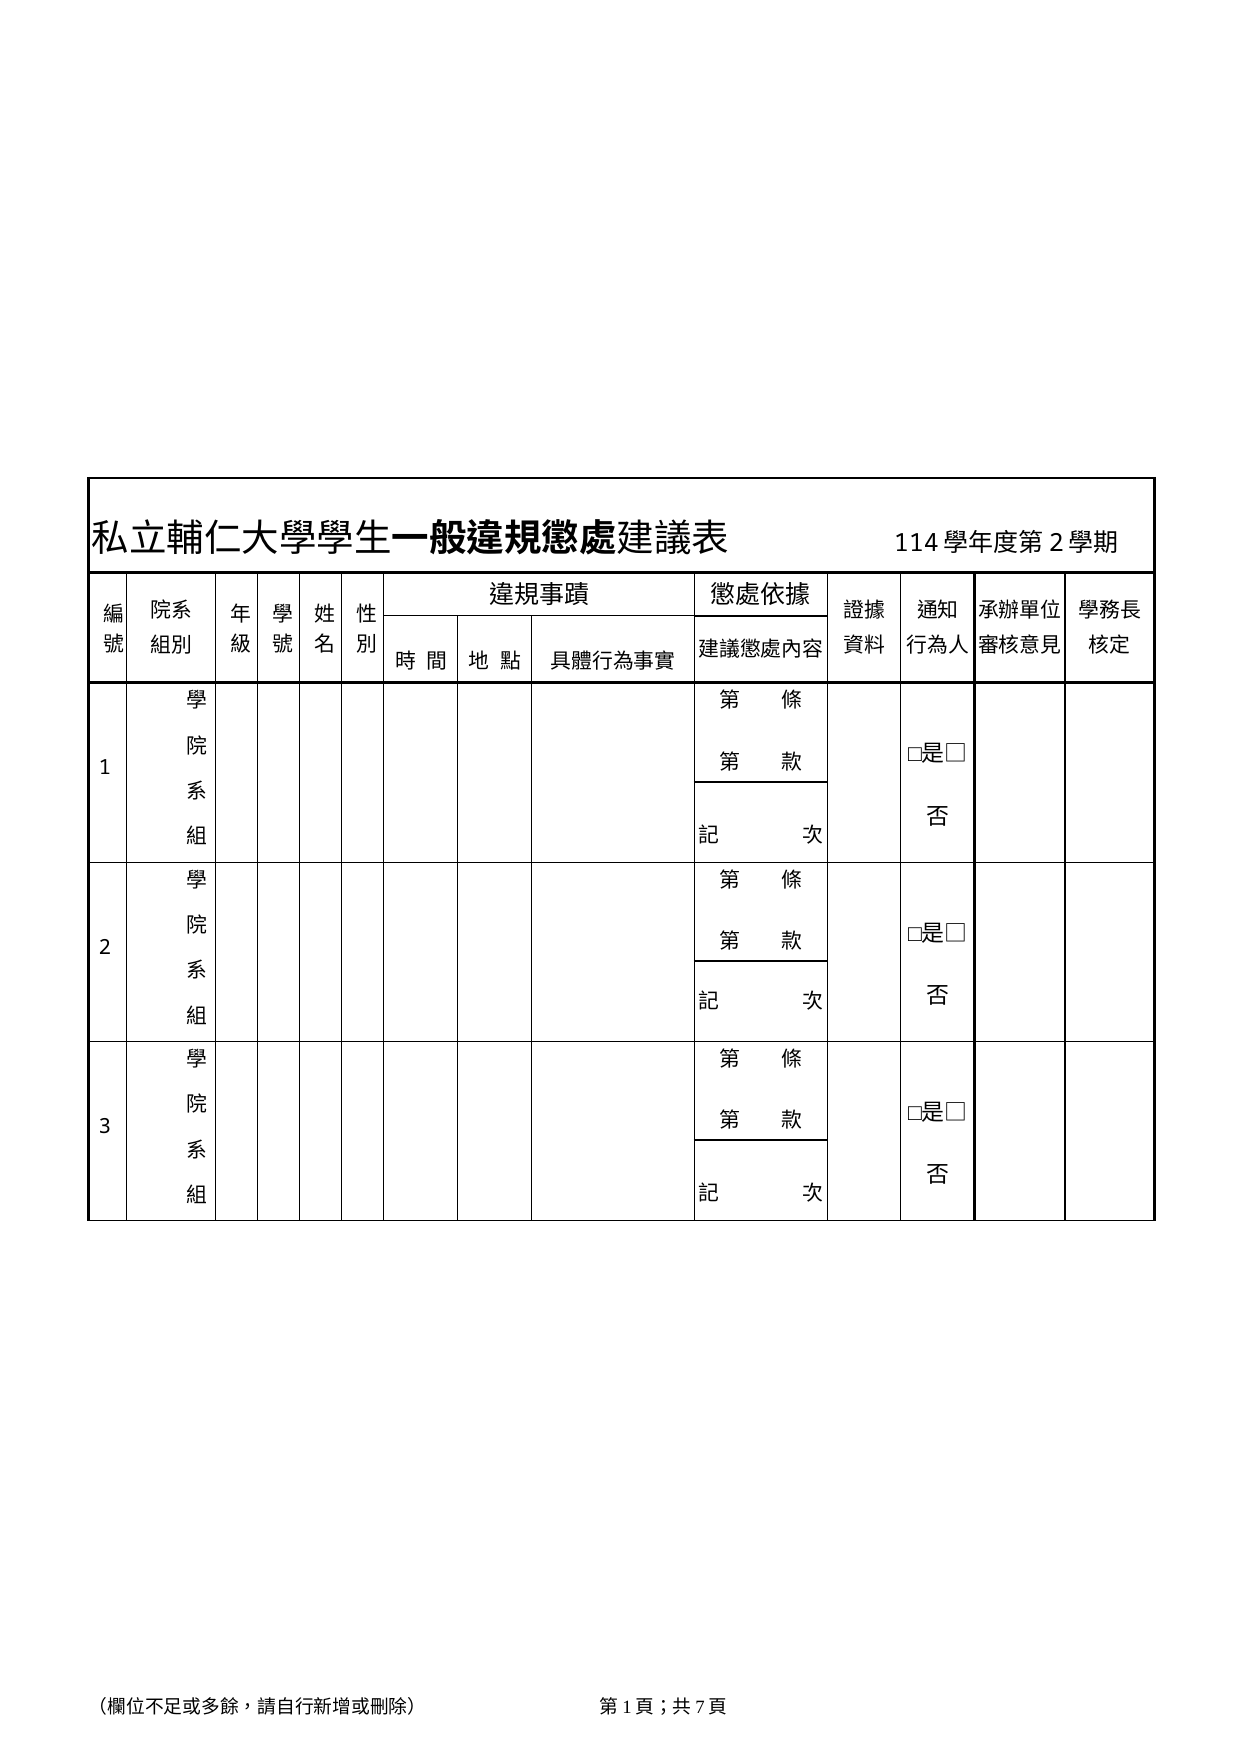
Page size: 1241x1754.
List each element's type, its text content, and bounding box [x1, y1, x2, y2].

table_cell 院系 組別 [127, 574, 215, 681]
table_cell [216, 684, 257, 862]
table_cell [384, 1042, 457, 1220]
table_cell [216, 863, 257, 1041]
table_cell 性別 [342, 574, 383, 681]
table_cell [828, 1042, 900, 1220]
table_cell 姓名 [300, 574, 341, 681]
table_cell 違規事蹟 [384, 574, 694, 615]
table_cell 記 次 [695, 783, 827, 862]
table_cell 記 次 [695, 1141, 827, 1220]
table_cell [532, 1042, 694, 1220]
table_cell 建議懲處內容 [695, 617, 827, 681]
table_cell 時 間 [384, 616, 457, 681]
table_cell 學院 系 組 [127, 863, 215, 1041]
table_cell 1 [90, 684, 126, 862]
table_cell 學院 系 組 [127, 1042, 215, 1220]
table_cell [342, 863, 383, 1041]
table_cell [258, 1042, 299, 1220]
table_cell 地 點 [458, 616, 531, 681]
table_cell 承辦單位 審核意見 [976, 574, 1064, 681]
table_cell 學院 系 組 [127, 684, 215, 862]
table_cell 編號 [90, 574, 126, 681]
table_cell 第 條 第 款 [695, 863, 827, 960]
table_cell [300, 684, 341, 862]
table_cell 懲處依據 [695, 574, 827, 615]
table_cell [1066, 1042, 1153, 1220]
table_cell [828, 684, 900, 862]
table_cell [976, 1042, 1064, 1220]
table_cell 2 [90, 863, 126, 1041]
table_cell 證據 資料 [828, 574, 900, 681]
table_cell [300, 863, 341, 1041]
table_cell [1066, 863, 1153, 1041]
table_cell 第 條 第 款 [695, 684, 827, 781]
table_cell [300, 1042, 341, 1220]
table_cell [342, 1042, 383, 1220]
table_cell [216, 1042, 257, 1220]
table_cell [384, 684, 457, 862]
table_cell □是□否 [901, 1042, 973, 1220]
table_cell [458, 684, 531, 862]
table_cell 記 次 [695, 962, 827, 1041]
table_cell □是□否 [901, 863, 973, 1041]
table_cell 年級 [216, 574, 257, 681]
table_cell [828, 863, 900, 1041]
table_cell [532, 684, 694, 862]
table_cell [976, 863, 1064, 1041]
table_cell [458, 1042, 531, 1220]
table_cell 學務長 核定 [1066, 574, 1153, 681]
table_cell 具體行為事實 [532, 616, 694, 681]
table_cell [976, 684, 1064, 862]
table_cell [1066, 684, 1153, 862]
table_header 私立輔仁大學學生一般違規懲處建議表 114學年度第2學期 [90, 479, 1153, 571]
table_cell [458, 863, 531, 1041]
table_cell 通知 行為人 [901, 574, 973, 681]
table_cell [258, 684, 299, 862]
table_cell 學號 [258, 574, 299, 681]
table_cell □是□否 [901, 684, 973, 862]
table_cell [258, 863, 299, 1041]
table_cell 3 [90, 1042, 126, 1220]
table_cell [384, 863, 457, 1041]
table_cell 第 條 第 款 [695, 1042, 827, 1139]
table_cell [342, 684, 383, 862]
table_cell [532, 863, 694, 1041]
